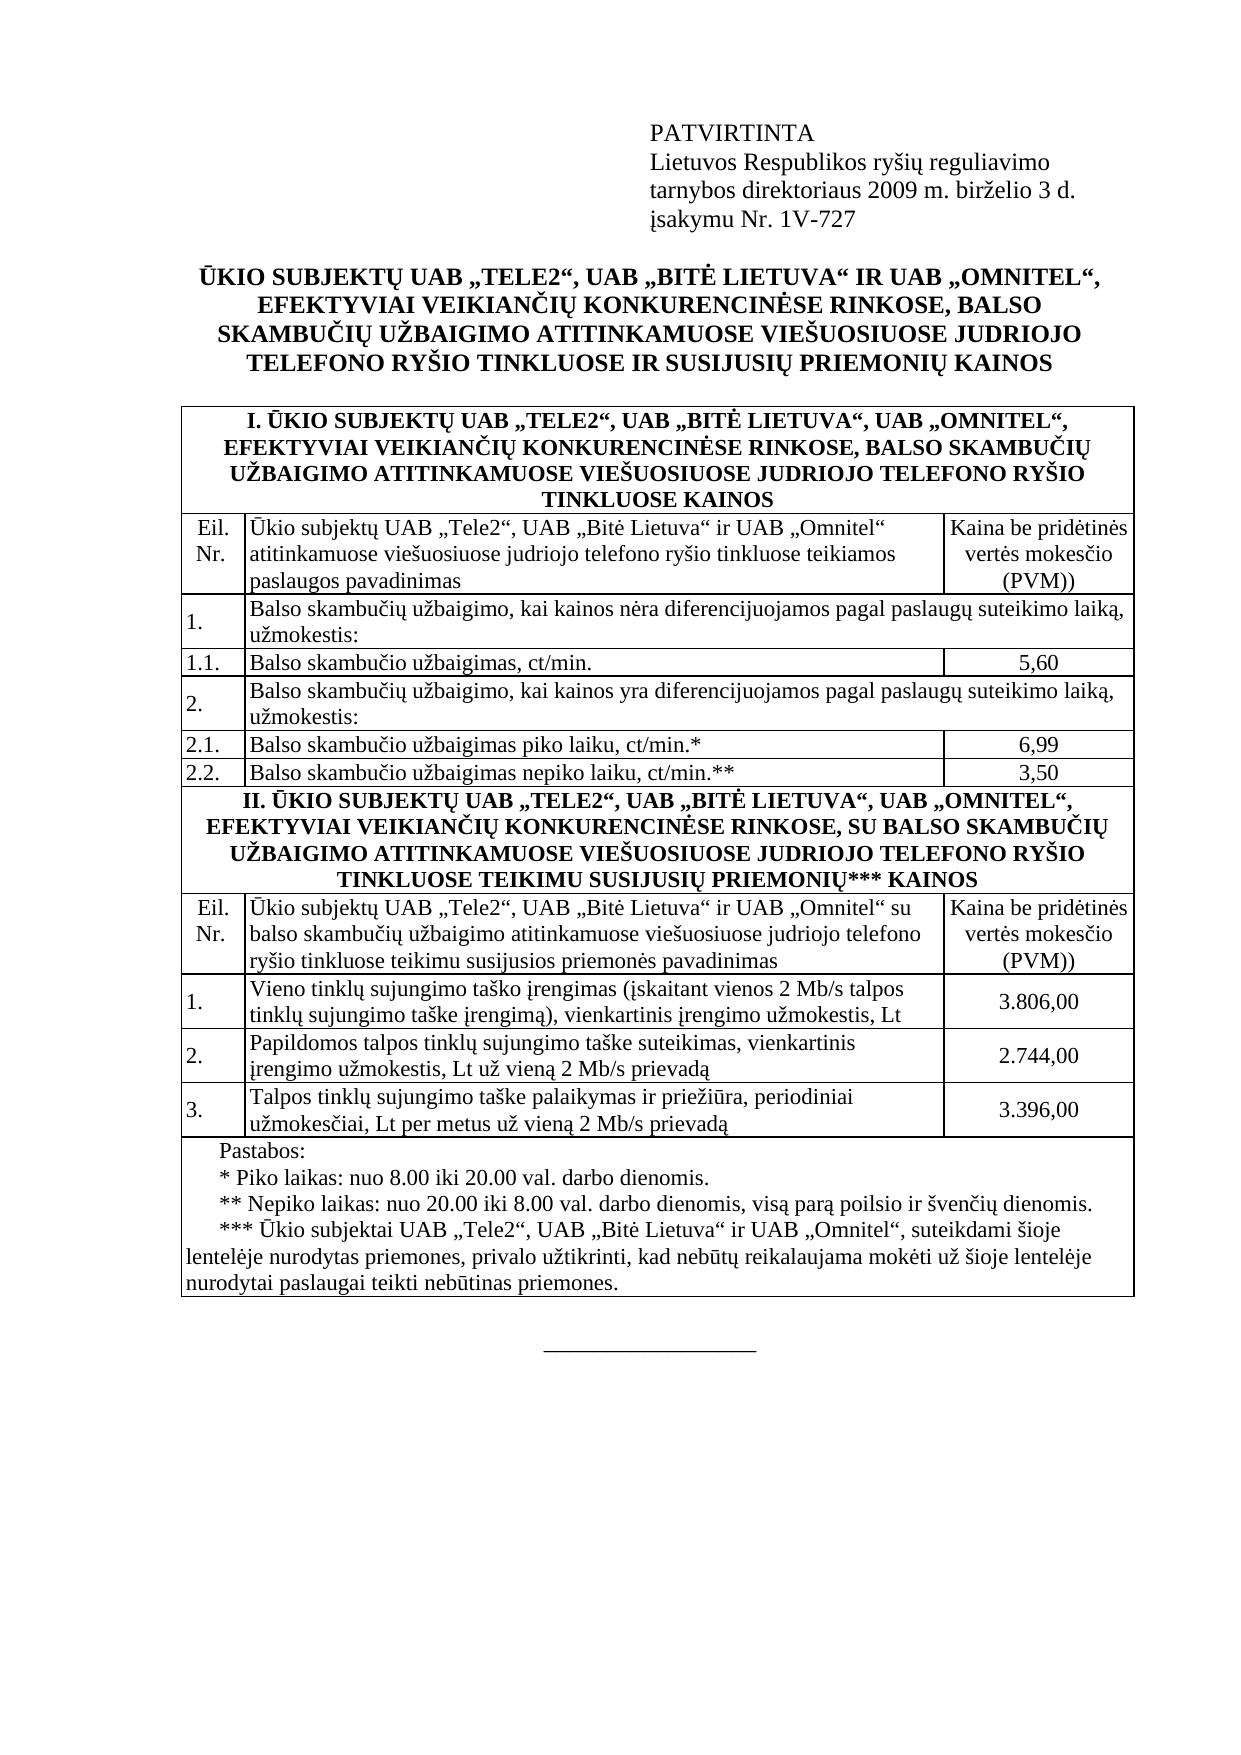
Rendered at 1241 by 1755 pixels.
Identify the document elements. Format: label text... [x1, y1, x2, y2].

table_cell 1. [182, 595, 244, 647]
table_cell 3.806,00 [945, 975, 1133, 1027]
table_cell Kaina be pridėtinės vertės mokesčio (PVM)) [945, 514, 1133, 593]
table_cell Vieno tinklų sujungimo taško įrengimas (įskaitant vienos 2 Mb/s talpos tinklų sujungimo taške įrengimą), vienkartinis įrengimo užmokestis, Lt [246, 975, 943, 1027]
table_cell II. ŪKIO SUBJEKTŲ UAB „TELE2“, UAB „BITĖ LIETUVA“, UAB „OMNITEL“, EFEKTYVIAI VEIKIANČIŲ KONKURENCINĖSE RINKOSE, SU BALSO SKAMBUČIŲ UŽBAIGIMO ATITINKAMUOSE VIEŠUOSIUOSE JUDRIOJO TELEFONO RYŠIO TINKLUOSE TEIKIMU SUSIJUSIŲ PRIEMONIŲ*** KAINOS [182, 787, 1133, 892]
table_cell 2. [182, 1029, 244, 1082]
table_cell 5,60 [945, 649, 1133, 675]
table_cell Kaina be pridėtinės vertės mokesčio (PVM)) [945, 894, 1133, 973]
table_cell Balso skambučių užbaigimo, kai kainos yra diferencijuojamos pagal paslaugų suteikimo laiką, užmokestis: [246, 677, 1133, 730]
table_cell Ūkio subjektų UAB „Tele2“, UAB „Bitė Lietuva“ ir UAB „Omnitel“ atitinkamuose viešuosiuose judriojo telefono ryšio tinkluose teikiamos paslaugos pavadinimas [246, 514, 943, 593]
table_cell 1. [182, 975, 244, 1027]
table_cell Balso skambučio užbaigimas nepiko laiku, ct/min.** [246, 759, 943, 786]
table_cell 2.2. [182, 759, 244, 786]
table_cell 3,50 [945, 759, 1133, 786]
table_cell 2. [182, 677, 244, 730]
table_cell 3. [182, 1083, 244, 1136]
table_cell Balso skambučių užbaigimo, kai kainos nėra diferencijuojamos pagal paslaugų suteikimo laiką, užmokestis: [246, 595, 1133, 647]
text PATVIRTINTA [649, 118, 1122, 147]
text Lietuvos Respublikos ryšių reguliavimo tarnybos direktoriaus 2009 m. birželio 3 d. įsakymu Nr. 1V-727 [649, 147, 1122, 233]
table_cell 6,99 [945, 731, 1133, 758]
table_cell 2.744,00 [945, 1029, 1133, 1082]
table_cell Ūkio subjektų UAB „Tele2“, UAB „Bitė Lietuva“ ir UAB „Omnitel“ su balso skambučių užbaigimo atitinkamuose viešuosiuose judriojo telefono ryšio tinkluose teikimu susijusios priemonės pavadinimas [246, 894, 943, 973]
table_cell Balso skambučio užbaigimas, ct/min. [246, 649, 943, 675]
table_header I. ŪKIO SUBJEKTŲ UAB „TELE2“, UAB „BITĖ LIETUVA“, UAB „OMNITEL“, EFEKTYVIAI VEIKIANČIŲ KONKURENCINĖSE RINKOSE, BALSO SKAMBUČIŲ UŽBAIGIMO ATITINKAMUOSE VIEŠUOSIUOSE JUDRIOJO TELEFONO RYŠIO TINKLUOSE KAINOS [182, 407, 1133, 513]
text ŪKIO SUBJEKTŲ UAB „TELE2“, UAB „BITĖ LIETUVA“ IR UAB „OMNITEL“, EFEKTYVIAI VEIKIANČIŲ KONKURENCINĖSE RINKOSE, BALSO SKAMBUČIŲ UŽBAIGIMO ATITINKAMUOSE VIEŠUOSIUOSE JUDRIOJO TELEFONO RYŠIO TINKLUOSE IR SUSIJUSIŲ PRIEMONIŲ KAINOS [177, 262, 1122, 377]
table_cell 2.1. [182, 731, 244, 758]
table_cell Pastabos: * Piko laikas: nuo 8.00 iki 20.00 val. darbo dienomis. ** Nepiko laikas: nuo 20.00 iki 8.00 val. darbo dienomis, visą parą poilsio ir švenčių dienomis. *** Ūkio subjektai UAB „Tele2“, UAB „Bitė Lietuva“ ir UAB „Omnitel“, suteikdami šioje lentelėje nurodytas priemones, privalo užtikrinti, kad nebūtų reikalaujama mokėti už šioje lentelėje nurodytai paslaugai teikti nebūtinas priemones. [182, 1138, 1133, 1296]
text _________________ [177, 1326, 1122, 1355]
table_cell Papildomos talpos tinklų sujungimo taške suteikimas, vienkartinis įrengimo užmokestis, Lt už vieną 2 Mb/s prievadą [246, 1029, 943, 1082]
table_cell Balso skambučio užbaigimas piko laiku, ct/min.* [246, 731, 943, 758]
table_cell Eil. Nr. [182, 894, 244, 973]
table_cell 3.396,00 [945, 1083, 1133, 1136]
table_cell Talpos tinklų sujungimo taške palaikymas ir priežiūra, periodiniai užmokesčiai, Lt per metus už vieną 2 Mb/s prievadą [246, 1083, 943, 1136]
table_cell Eil. Nr. [182, 514, 244, 593]
table_cell 1.1. [182, 649, 244, 675]
